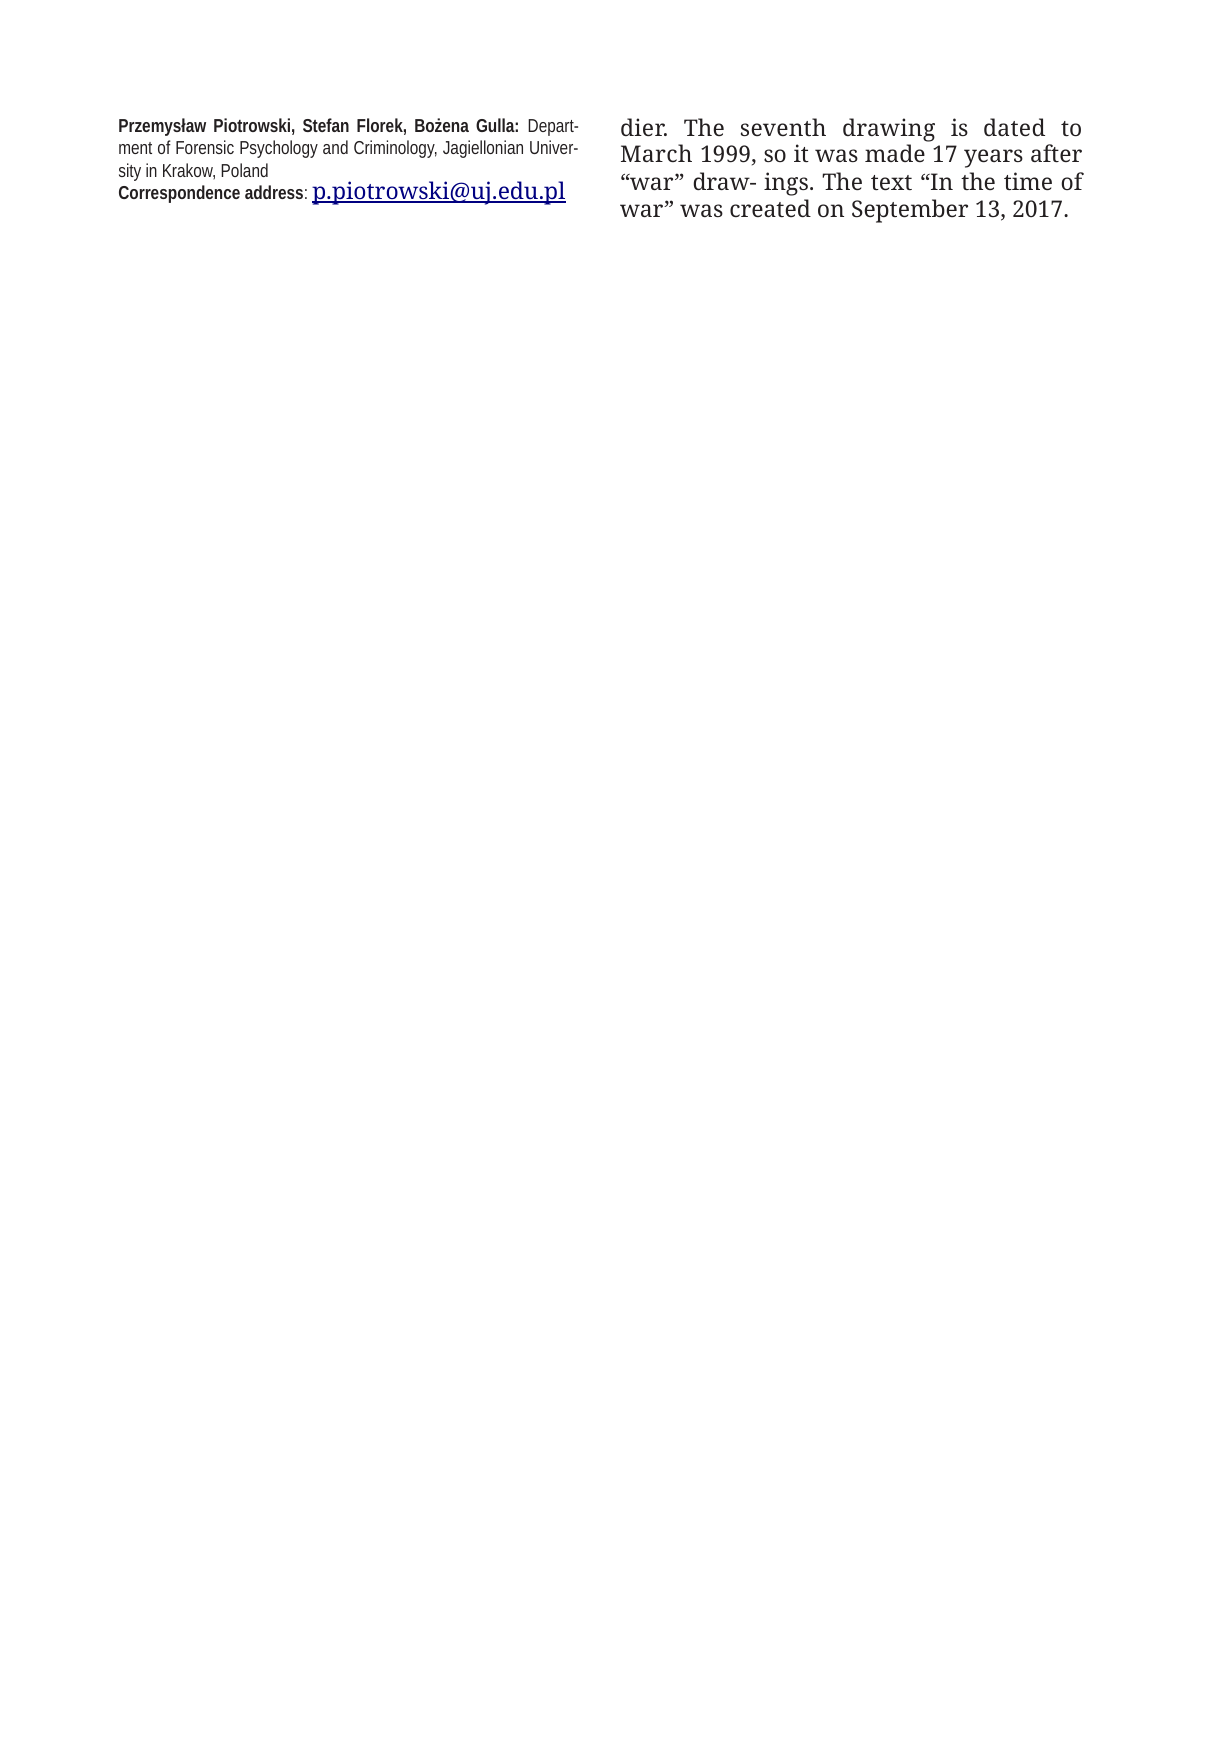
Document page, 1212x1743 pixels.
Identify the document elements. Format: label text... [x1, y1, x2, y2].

text Correspondence address: p.piotrowski@uj.edu.pl [118, 182, 579, 204]
text dier. The seventh drawing is dated to March 1999, so it was made 17 years after “war” draw- ings. The text “In the time of war” was created on September 13, 2017. [620, 114, 1082, 224]
text Przemysław Piotrowski, Stefan Florek, Bożena Gulla: Depart- ment of Forensic Psychology and Criminology, Jagiellonian Univer- sity in Krakow, Poland [118, 114, 579, 181]
